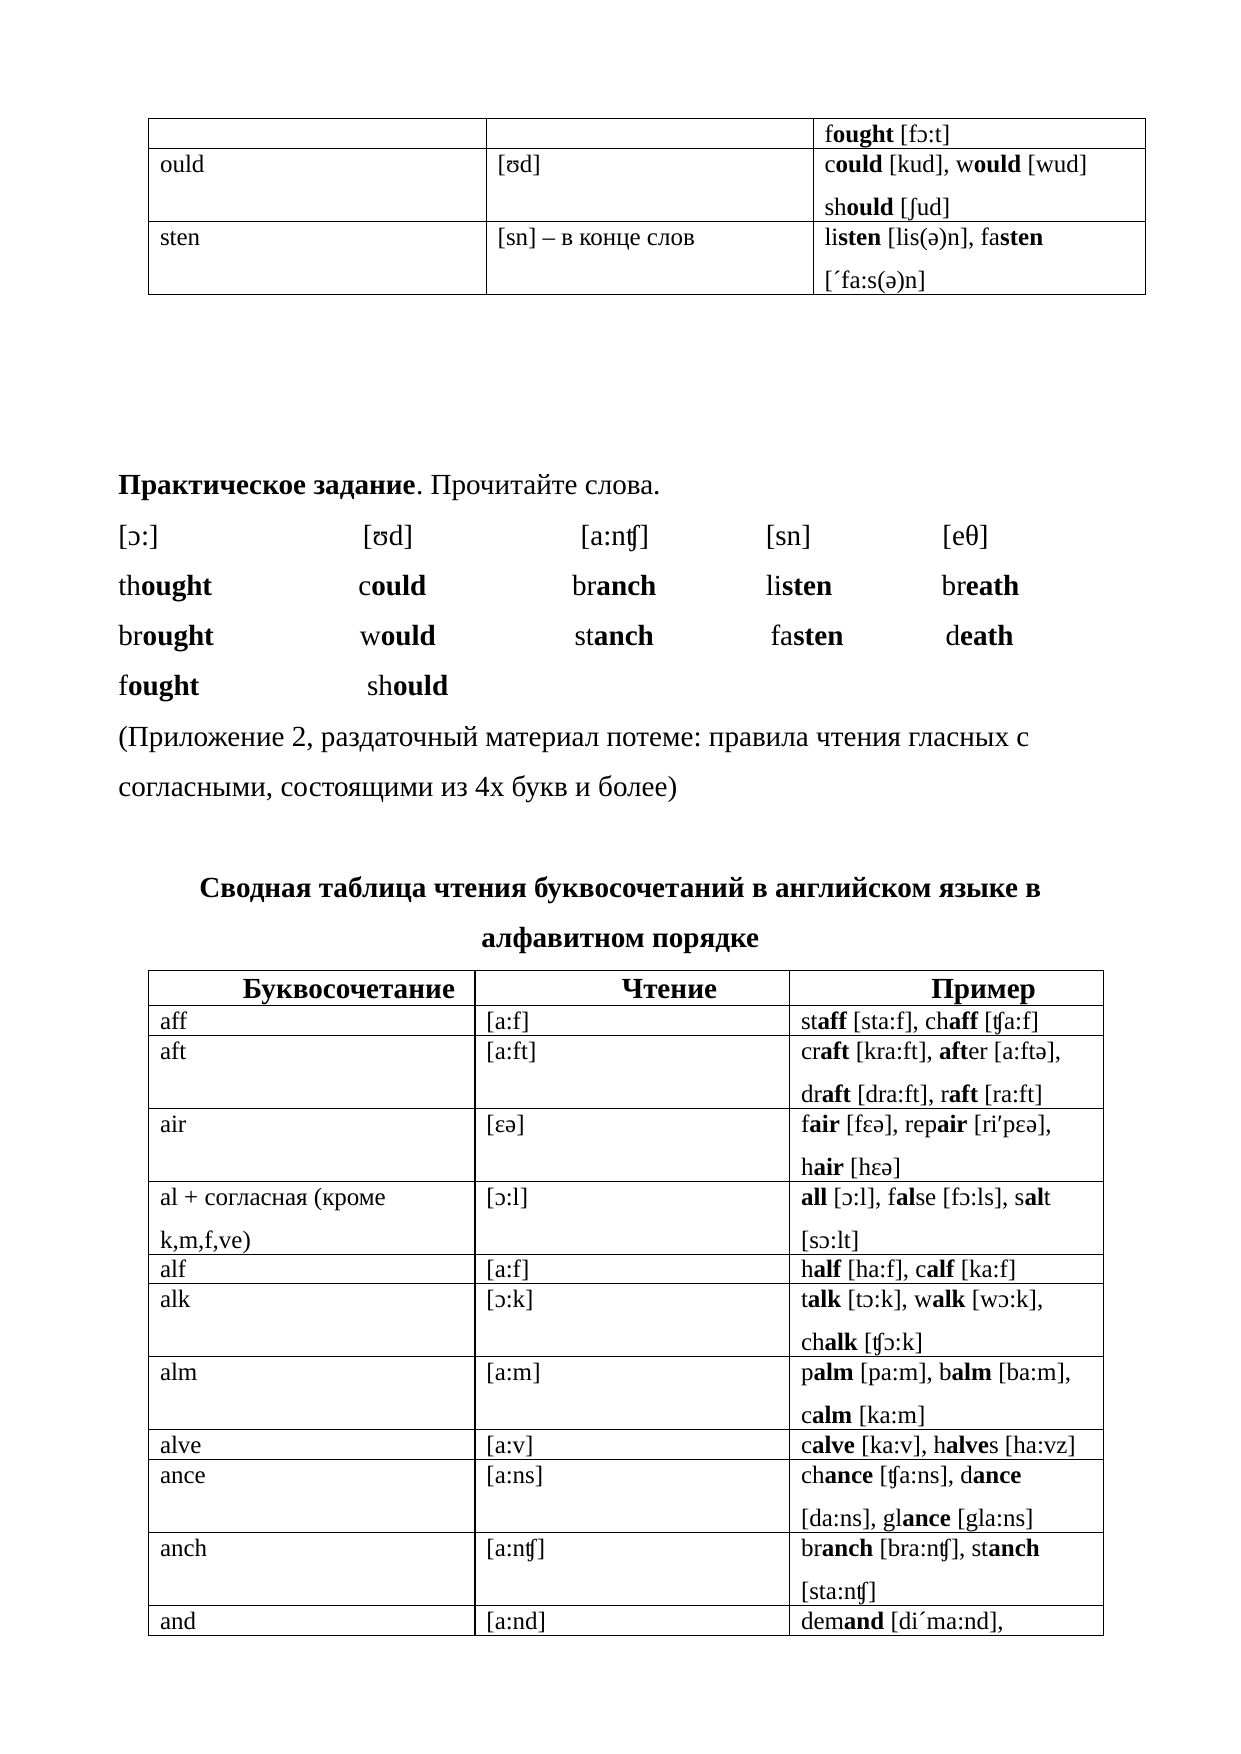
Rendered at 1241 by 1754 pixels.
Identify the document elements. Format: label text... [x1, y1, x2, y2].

text Сводная таблица чтения буквосочетаний в английском языке в алфавитном порядке [118, 870, 1122, 954]
table_cell alk [149, 1284, 474, 1356]
table_cell [ɔ:l] [476, 1182, 789, 1253]
table_cell could [kud], would [wud] should [ʃud] [814, 149, 1145, 221]
table_cell ance [149, 1460, 474, 1532]
table_cell al + cогласная (кроме k,m,f,ve) [149, 1182, 474, 1253]
table_cell sten [149, 222, 486, 294]
table_cell fair [fεə], repair [riʹpεə], hair [hεə] [790, 1109, 1103, 1181]
table_cell alf [149, 1255, 474, 1283]
table_cell staff [sta:f], chaff [ʧa:f] [790, 1006, 1103, 1035]
table_cell [sn] – в конце слов [487, 222, 813, 294]
table_cell [a:f] [476, 1255, 789, 1283]
text fought should [118, 668, 1122, 702]
text (Приложение 2, раздаточный материал потеме: правила чтения гласных с согласными, состоящими из 4х букв и более) [118, 719, 1122, 803]
table_cell [a:v] [476, 1430, 789, 1459]
table_cell calve [ka:v], halves [ha:vz] [790, 1430, 1103, 1459]
table_cell [a:nʧ] [476, 1533, 789, 1605]
table_cell ould [149, 149, 486, 221]
text brought would stanch fasten death [118, 618, 1122, 652]
table_cell demand [diˊma:nd], [790, 1606, 1103, 1634]
table_cell chance [ʧa:ns], dance [da:ns], glance [gla:ns] [790, 1460, 1103, 1532]
table_cell aff [149, 1006, 474, 1035]
table_cell craft [kra:ft], after [a:ftə], draft [dra:ft], raft [ra:ft] [790, 1036, 1103, 1108]
table_header Пример [790, 971, 1103, 1005]
table_cell and [149, 1606, 474, 1634]
table_cell anch [149, 1533, 474, 1605]
table_cell half [ha:f], calf [ka:f] [790, 1255, 1103, 1283]
text Практическое задание. Прочитайте слова. [118, 467, 1122, 501]
table_cell talk [tɔ:k], walk [wɔ:k], chalk [ʧɔ:k] [790, 1284, 1103, 1356]
text thought could branch listen breath [118, 568, 1122, 601]
table_cell [ʊd] [487, 149, 813, 221]
table_cell listen [lis(ə)n], fasten [ˊfa:s(ə)n] [814, 222, 1145, 294]
table_cell [a:nd] [476, 1606, 789, 1634]
table_cell [ɔ:k] [476, 1284, 789, 1356]
table_cell alve [149, 1430, 474, 1459]
table_cell [a:f] [476, 1006, 789, 1035]
table_cell [487, 119, 813, 148]
table_cell [εə] [476, 1109, 789, 1181]
table_cell air [149, 1109, 474, 1181]
table_cell branch [bra:nʧ], stanch [sta:nʧ] [790, 1533, 1103, 1605]
table_cell fought [fɔ:t] [814, 119, 1145, 148]
table_cell aft [149, 1036, 474, 1108]
table_cell all [ɔ:l], false [fɔ:ls], salt [sɔ:lt] [790, 1182, 1103, 1253]
table_cell [a:m] [476, 1357, 789, 1429]
text [ɔ:] [ʊd] [a:nʧ] [sn] [eθ] [118, 518, 1122, 551]
table_cell palm [pa:m], balm [ba:m], calm [ka:m] [790, 1357, 1103, 1429]
table_cell alm [149, 1357, 474, 1429]
table_header Буквосочетание [149, 971, 474, 1005]
table_cell [a:ns] [476, 1460, 789, 1532]
table_cell [149, 119, 486, 148]
table_header Чтение [476, 971, 789, 1005]
table_cell [a:ft] [476, 1036, 789, 1108]
